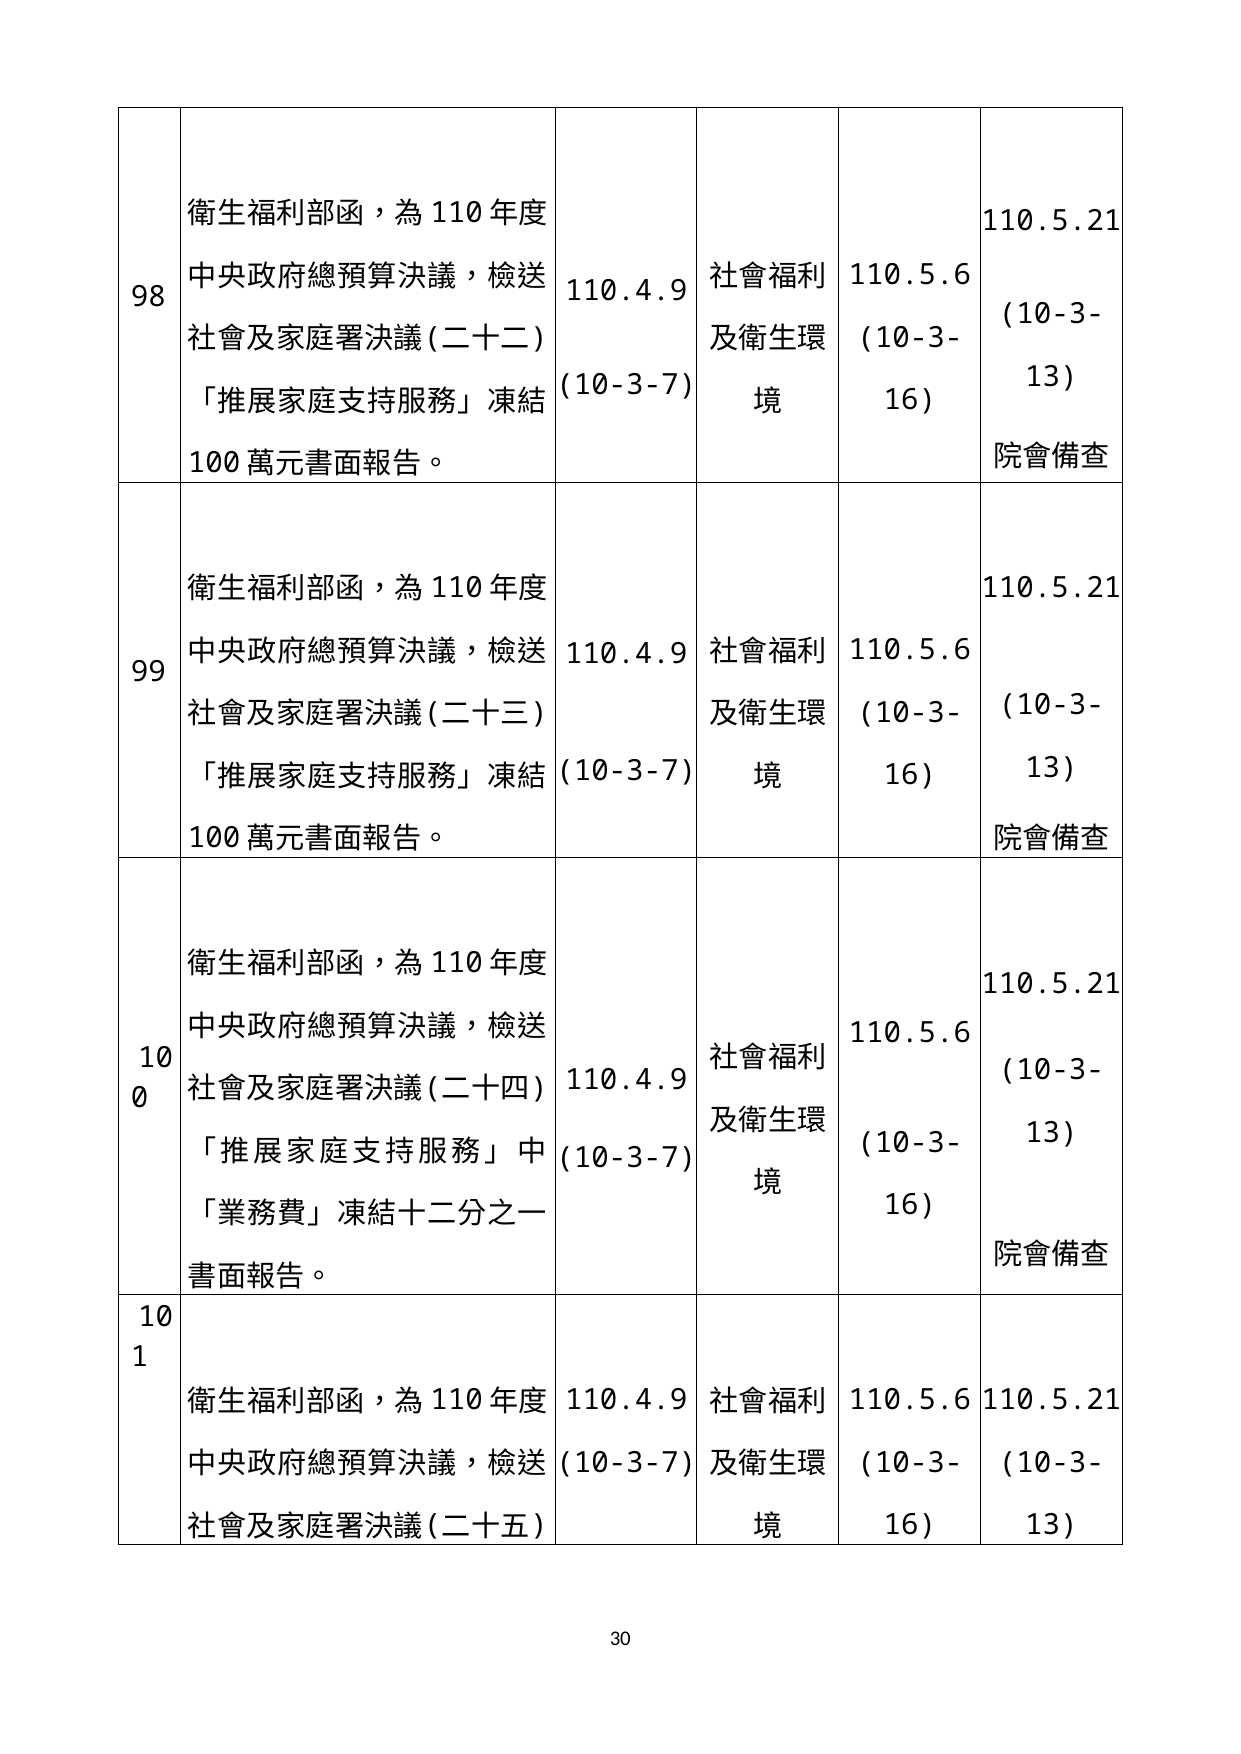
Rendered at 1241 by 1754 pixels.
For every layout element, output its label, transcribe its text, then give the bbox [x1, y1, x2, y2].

table_cell 社會福利及衛生環境 [697, 1295, 838, 1544]
table_cell 社會福利及衛生環境 [697, 483, 838, 857]
table_cell 社會福利及衛生環境 [697, 108, 838, 482]
table_cell 110.5.6 (10-3-16) [839, 858, 980, 1294]
table_cell 110.5.6 (10-3-16) [839, 483, 980, 857]
table_cell 110.5.6 (10-3-16) [839, 1295, 980, 1544]
table_cell 110.5.21 (10-3-13) 院會備查 [981, 108, 1122, 482]
table_cell 110.4.9 (10-3-7) [556, 1295, 696, 1544]
table_cell 110.5.21 (10-3-13) [981, 1295, 1122, 1544]
table_cell 110.4.9 (10-3-7) [556, 108, 696, 482]
table_cell [119, 858, 180, 1294]
table_cell 110.5.21 (10-3-13) 院會備查 [981, 483, 1122, 857]
table_cell 110.5.6 (10-3-16) [839, 108, 980, 482]
table_cell 110.4.9 (10-3-7) [556, 858, 696, 1294]
table_cell 110.5.21 (10-3-13) 院會備查 [981, 858, 1122, 1294]
table_cell [119, 483, 180, 857]
table_cell 衛生福利部函，為110年度中央政府總預算決議，檢送社會及家庭署決議(二十二)「推展家庭支持服務」凍結100萬元書面報告。 [181, 108, 555, 482]
table_cell 衛生福利部函，為110年度中央政府總預算決議，檢送社會及家庭署決議(二十三)「推展家庭支持服務」凍結100萬元書面報告。 [181, 483, 555, 857]
table_cell 衛生福利部函，為110年度中央政府總預算決議，檢送社會及家庭署決議(二十四)「推展家庭支持服務」中「業務費」凍結十二分之一書面報告。 [181, 858, 555, 1294]
table_cell 衛生福利部函，為110年度中央政府總預算決議，檢送社會及家庭署決議(二十五) [181, 1295, 555, 1544]
table_cell 110.4.9 (10-3-7) [556, 483, 696, 857]
table_cell [119, 108, 180, 482]
table_cell 社會福利及衛生環境 [697, 858, 838, 1294]
table_cell [119, 1295, 180, 1544]
